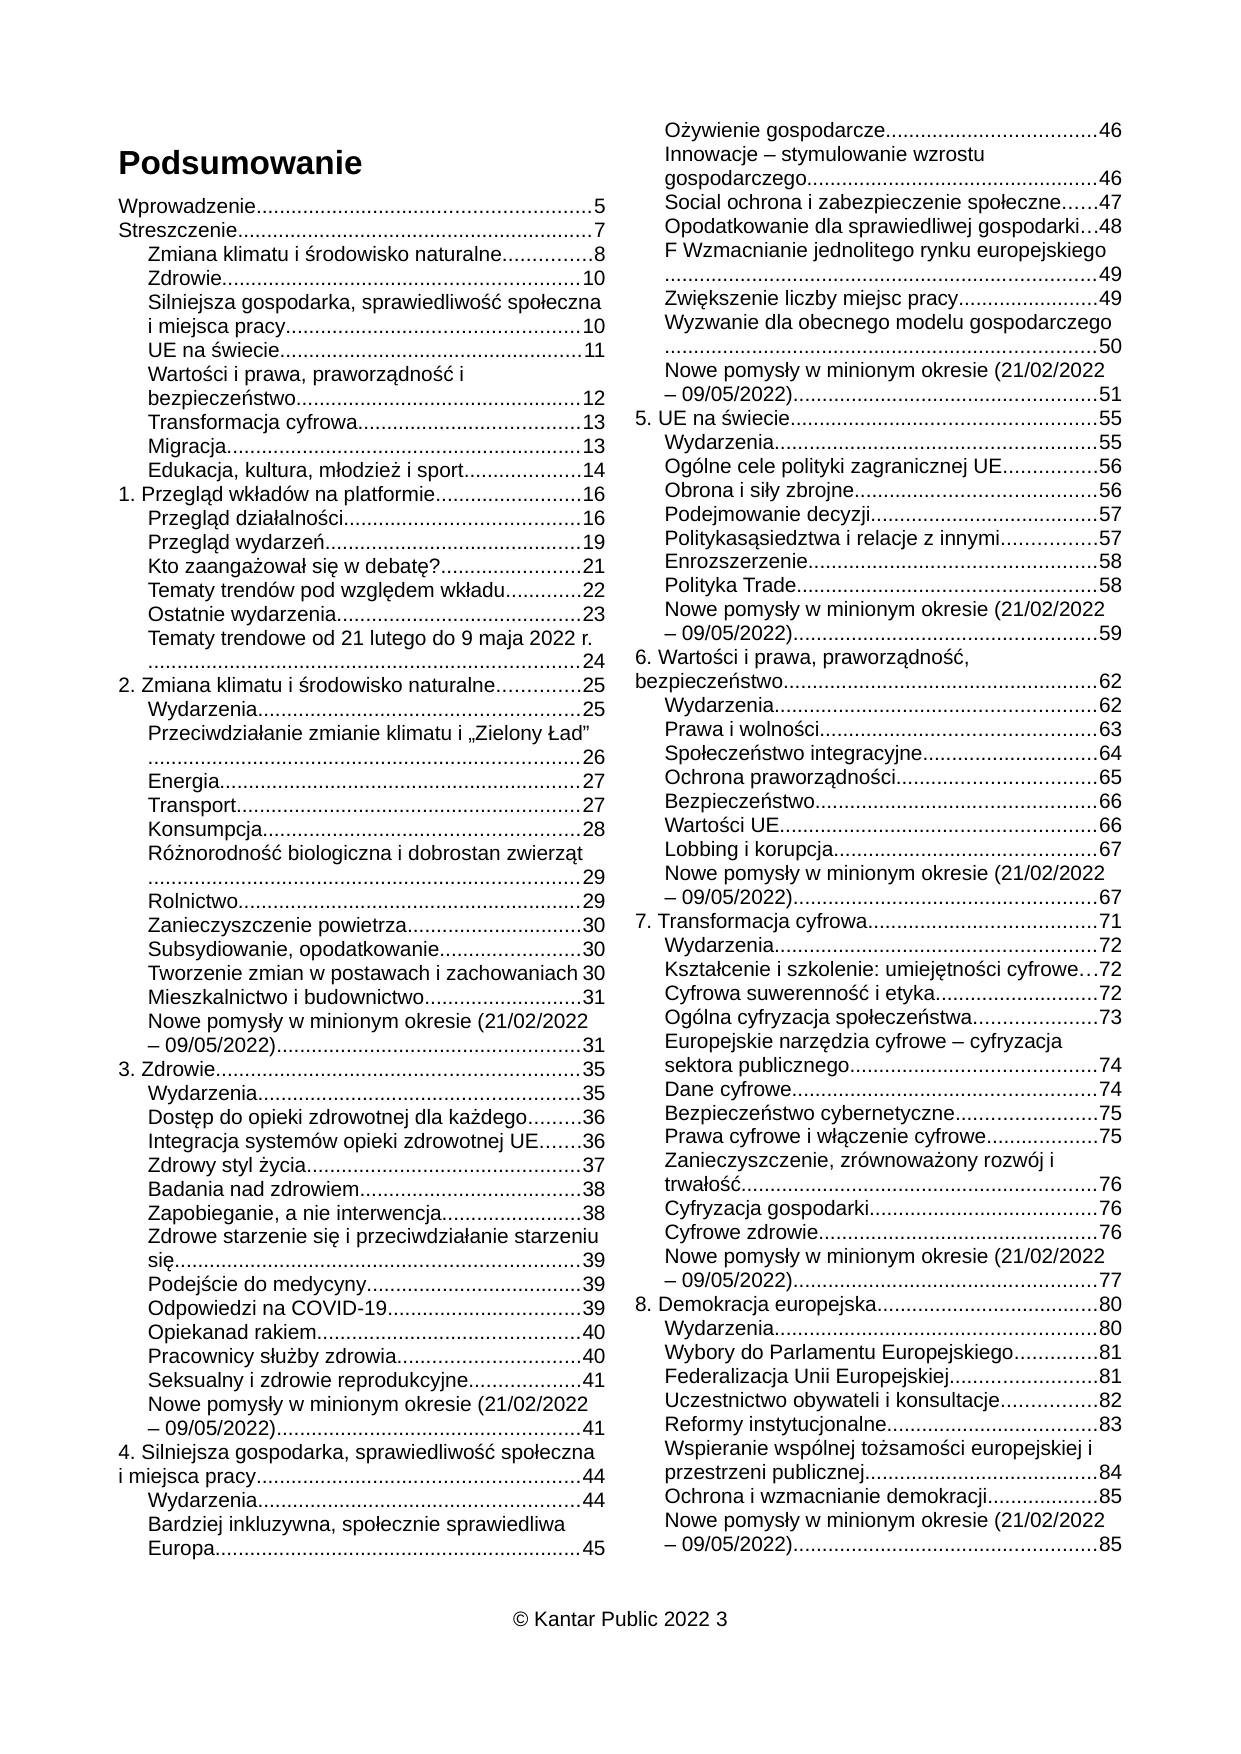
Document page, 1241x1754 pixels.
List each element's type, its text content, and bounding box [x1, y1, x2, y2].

text Różnorodność biologiczna i dobrostan zwierząt 29 [148, 841, 605, 889]
text Wydarzenia 72 [664, 933, 1122, 957]
text Europejskie narzędzia cyfrowe – cyfryzacja sektora publicznego 74 [664, 1028, 1122, 1076]
text Zdrowie 10 [148, 266, 605, 290]
text Tematy trendów pod względem wkładu 22 [148, 577, 605, 601]
text Nowe pomysły w minionym okresie (21/02/2022 – 09/05/2022) 59 [664, 597, 1122, 645]
text Cyfrowe zdrowie 76 [664, 1220, 1122, 1244]
text Wydarzenia 44 [148, 1488, 605, 1512]
text Rolnictwo 29 [148, 889, 605, 913]
text Edukacja, kultura, młodzież i sport 14 [148, 458, 605, 482]
text Bardziej inkluzywna, społecznie sprawiedliwa Europa 45 [148, 1512, 605, 1560]
text Ochrona praworządności 65 [664, 765, 1122, 789]
text 6. Wartości i prawa, praworządność, bezpieczeństwo 62 [635, 645, 1122, 693]
text Kształcenie i szkolenie: umiejętności cyfrowe 72 [664, 957, 1122, 981]
text 5. UE na świecie 55 [635, 406, 1122, 429]
text Wspieranie wspólnej tożsamości europejskiej i przestrzeni publicznej 84 [664, 1436, 1122, 1484]
text Cyfrowa suwerenność i etyka 72 [664, 981, 1122, 1004]
text Reformy instytucjonalne 83 [664, 1412, 1122, 1436]
text Streszczenie 7 [118, 218, 605, 242]
text F Wzmacnianie jednolitego rynku europejskiego 49 [664, 238, 1122, 286]
text Zanieczyszczenie, zrównoważony rozwój i trwałość 76 [664, 1148, 1122, 1196]
text Seksualny i zdrowie reprodukcyjne 41 [148, 1368, 605, 1392]
text Subsydiowanie, opodatkowanie 30 [148, 937, 605, 961]
text Zmiana klimatu i środowisko naturalne 8 [148, 242, 605, 266]
text Wydarzenia 35 [148, 1081, 605, 1104]
text Zdrowy styl życia 37 [148, 1152, 605, 1176]
text Podejmowanie decyzji 57 [664, 501, 1122, 525]
text Zwiększenie liczby miejsc pracy 49 [664, 286, 1122, 310]
text Mieszkalnictwo i budownictwo 31 [148, 985, 605, 1009]
text Transport 27 [148, 793, 605, 817]
text Społeczeństwo integracyjne 64 [664, 741, 1122, 765]
text Przegląd wydarzeń 19 [148, 529, 605, 553]
text Prawa cyfrowe i włączenie cyfrowe 75 [664, 1124, 1122, 1148]
text Migracja 13 [148, 434, 605, 458]
text 3. Zdrowie 35 [118, 1057, 605, 1081]
text Nowe pomysły w minionym okresie (21/02/2022 – 09/05/2022) 67 [664, 861, 1122, 909]
text Silniejsza gospodarka, sprawiedliwość społeczna i miejsca pracy 10 [148, 290, 605, 338]
text Ogólna cyfryzacja społeczeństwa 73 [664, 1004, 1122, 1028]
text Zdrowe starzenie się i przeciwdziałanie starzeniu się 39 [148, 1224, 605, 1272]
text Tworzenie zmian w postawach i zachowaniach 30 [148, 961, 605, 985]
subtitle Podsumowanie [118, 143, 605, 182]
text 2. Zmiana klimatu i środowisko naturalne 25 [118, 673, 605, 697]
text Wartości i prawa, praworządność i bezpieczeństwo 12 [148, 362, 605, 410]
text Ostatnie wydarzenia 23 [148, 601, 605, 625]
text Politykasąsiedztwa i relacje z innymi 57 [664, 525, 1122, 549]
text Dane cyfrowe 74 [664, 1076, 1122, 1100]
text Obrona i siły zbrojne 56 [664, 477, 1122, 501]
text Energia 27 [148, 769, 605, 793]
text Opodatkowanie dla sprawiedliwej gospodarki 48 [664, 214, 1122, 238]
text Przeciwdziałanie zmianie klimatu i „Zielony Ład” 26 [148, 721, 605, 769]
text Badania nad zdrowiem 38 [148, 1176, 605, 1200]
text Nowe pomysły w minionym okresie (21/02/2022 – 09/05/2022) 31 [148, 1009, 605, 1057]
text Cyfryzacja gospodarki 76 [664, 1196, 1122, 1220]
text Social ochrona i zabezpieczenie społeczne 47 [664, 190, 1122, 214]
text Tematy trendowe od 21 lutego do 9 maja 2022 r. 24 [148, 625, 605, 673]
text Innowacje – stymulowanie wzrostu gospodarczego 46 [664, 142, 1122, 190]
text Odpowiedzi na COVID-19 39 [148, 1296, 605, 1320]
text Uczestnictwo obywateli i konsultacje 82 [664, 1388, 1122, 1412]
text Podejście do medycyny 39 [148, 1272, 605, 1296]
text Wydarzenia 62 [664, 693, 1122, 717]
text Przegląd działalności 16 [148, 506, 605, 529]
text Transformacja cyfrowa 13 [148, 410, 605, 434]
text Wybory do Parlamentu Europejskiego 81 [664, 1340, 1122, 1364]
text Konsumpcja 28 [148, 817, 605, 841]
text Ogólne cele polityki zagranicznej UE 56 [664, 453, 1122, 477]
text Opiekanad rakiem 40 [148, 1320, 605, 1344]
text Zapobieganie, a nie interwencja 38 [148, 1200, 605, 1224]
text Prawa i wolności 63 [664, 717, 1122, 741]
text Federalizacja Unii Europejskiej 81 [664, 1364, 1122, 1388]
text Wprowadzenie 5 [118, 194, 605, 218]
text Wydarzenia 80 [664, 1316, 1122, 1340]
text Nowe pomysły w minionym okresie (21/02/2022 – 09/05/2022) 41 [148, 1392, 605, 1440]
text Nowe pomysły w minionym okresie (21/02/2022 – 09/05/2022) 51 [664, 358, 1122, 406]
text Nowe pomysły w minionym okresie (21/02/2022 – 09/05/2022) 85 [664, 1508, 1122, 1556]
text 4. Silniejsza gospodarka, sprawiedliwość społeczna i miejsca pracy 44 [118, 1440, 605, 1488]
text Dostęp do opieki zdrowotnej dla każdego 36 [148, 1104, 605, 1128]
text 7. Transformacja cyfrowa 71 [635, 909, 1122, 933]
text Wartości UE 66 [664, 813, 1122, 837]
text Ochrona i wzmacnianie demokracji 85 [664, 1484, 1122, 1508]
text Integracja systemów opieki zdrowotnej UE 36 [148, 1128, 605, 1152]
text Ożywienie gospodarcze 46 [664, 118, 1122, 142]
text Kto zaangażował się w debatę? 21 [148, 553, 605, 577]
text Polityka Trade 58 [664, 573, 1122, 597]
text Wydarzenia 55 [664, 429, 1122, 453]
text Wydarzenia 25 [148, 697, 605, 721]
text Zanieczyszczenie powietrza 30 [148, 913, 605, 937]
text Bezpieczeństwo cybernetyczne 75 [664, 1100, 1122, 1124]
text 8. Demokracja europejska 80 [635, 1292, 1122, 1316]
text Pracownicy służby zdrowia 40 [148, 1344, 605, 1368]
text 1. Przegląd wkładów na platformie 16 [118, 482, 605, 506]
text Nowe pomysły w minionym okresie (21/02/2022 – 09/05/2022) 77 [664, 1244, 1122, 1292]
text UE na świecie 11 [148, 338, 605, 362]
text Lobbing i korupcja 67 [664, 837, 1122, 861]
text Bezpieczeństwo 66 [664, 789, 1122, 813]
text Wyzwanie dla obecnego modelu gospodarczego 50 [664, 310, 1122, 358]
text Enrozszerzenie 58 [664, 549, 1122, 573]
